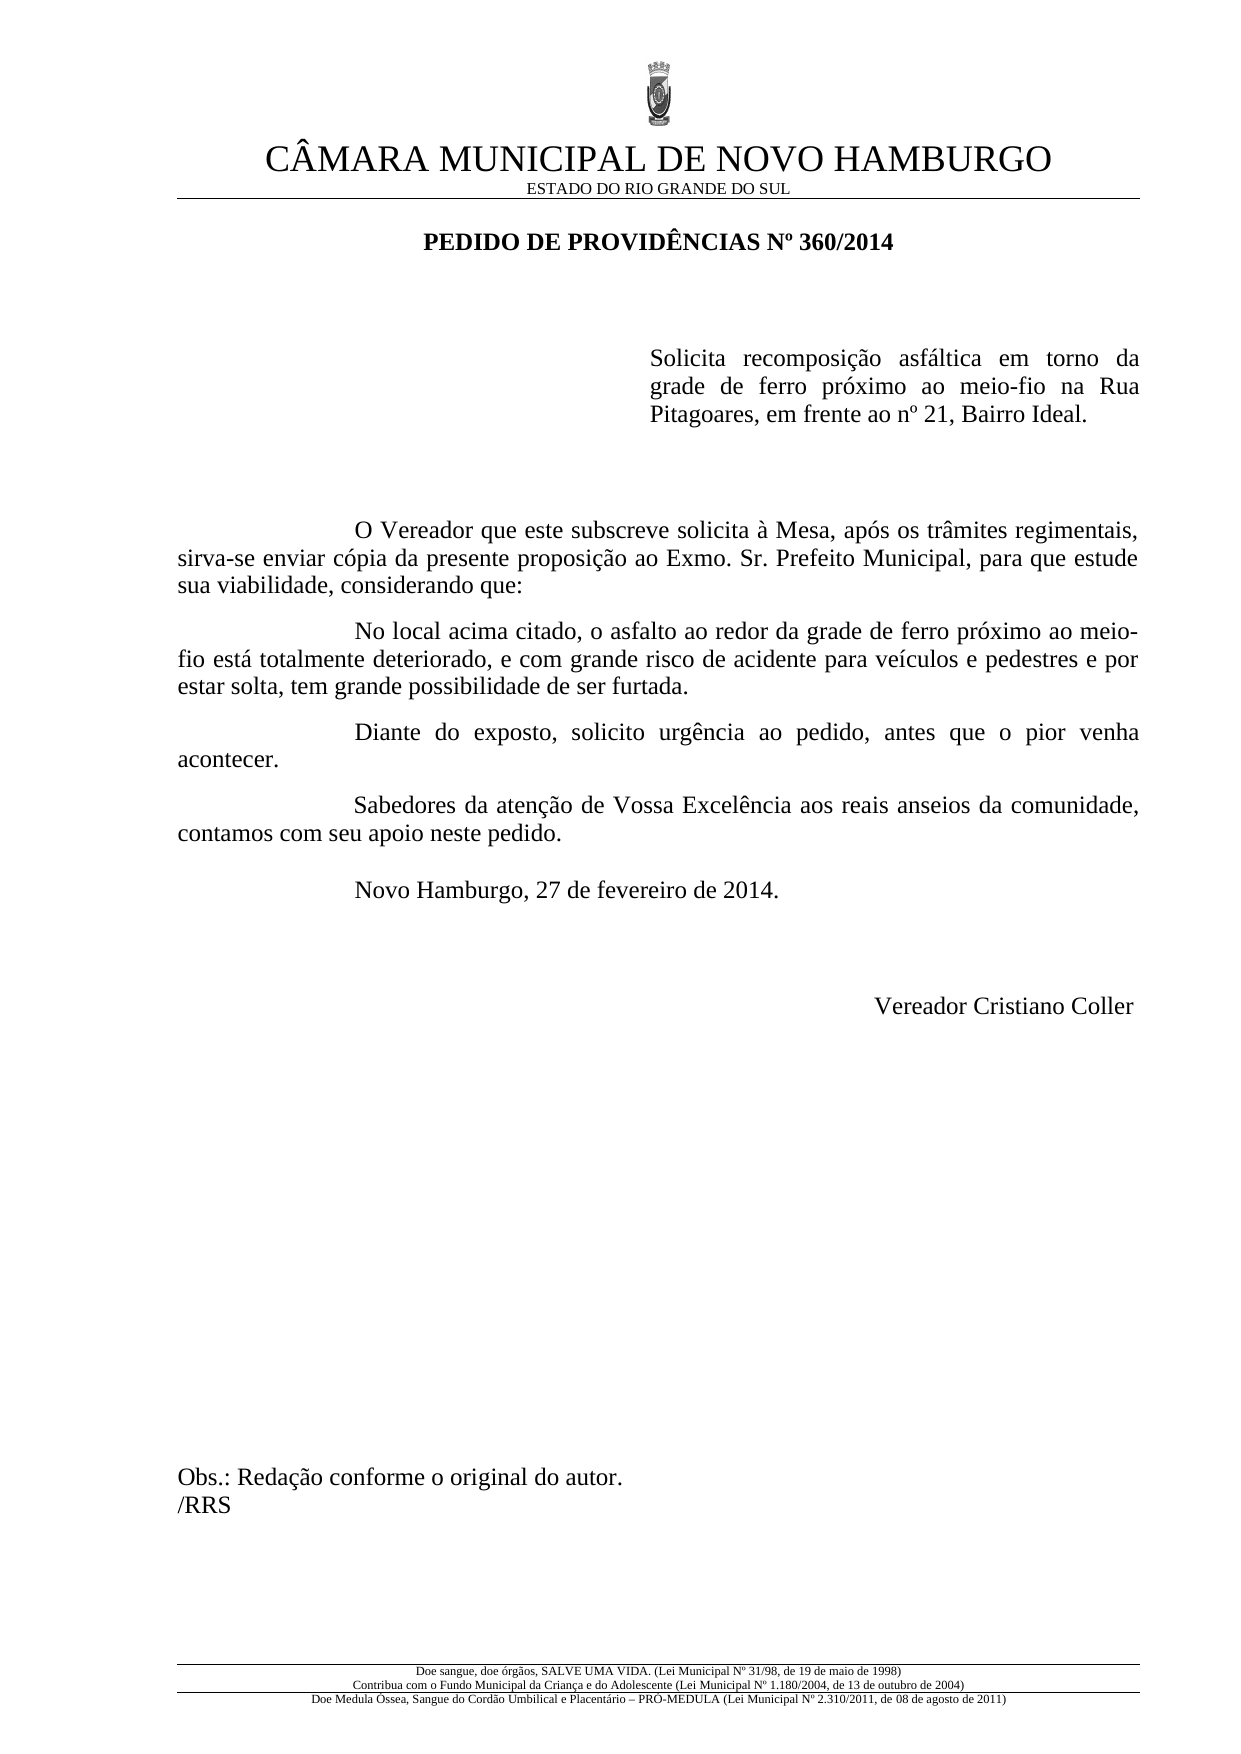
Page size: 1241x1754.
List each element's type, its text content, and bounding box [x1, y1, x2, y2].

text O Vereador que este subscreve solicita à Mesa, após os trâmites regimentais, sirva-se enviar cópia da presente proposição ao Exmo. Sr. Prefeito Municipal, para que estude sua viabilidade, considerando que: [177, 516, 1140, 599]
text Vereador Cristiano Coller [177, 992, 1140, 1020]
text Sabedores da atenção de Vossa Excelência aos reais anseios da comunidade, contamos com seu apoio neste pedido. [177, 791, 1140, 846]
text No local acima citado, o asfalto ao redor da grade de ferro próximo ao meio- fio está totalmente deteriorado, e com grande risco de acidente para veículos e pedestres e por estar solta, tem grande possibilidade de ser furtada. [177, 617, 1140, 700]
text Obs.: Redação conforme o original do autor. [177, 1463, 1140, 1491]
text Solicita recomposição asfáltica em torno da grade de ferro próximo ao meio-fio na Rua Pitagoares, em frente ao nº 21, Bairro Ideal. [649, 344, 1140, 428]
text Diante do exposto, solicito urgência ao pedido, antes que o pior venha acontecer. [177, 718, 1140, 773]
text Novo Hamburgo, 27 de fevereiro de 2014. [177, 876, 1140, 904]
text PEDIDO DE PROVIDÊNCIAS Nº 360/2014 [177, 228, 1140, 256]
text /RRS [177, 1491, 1140, 1519]
